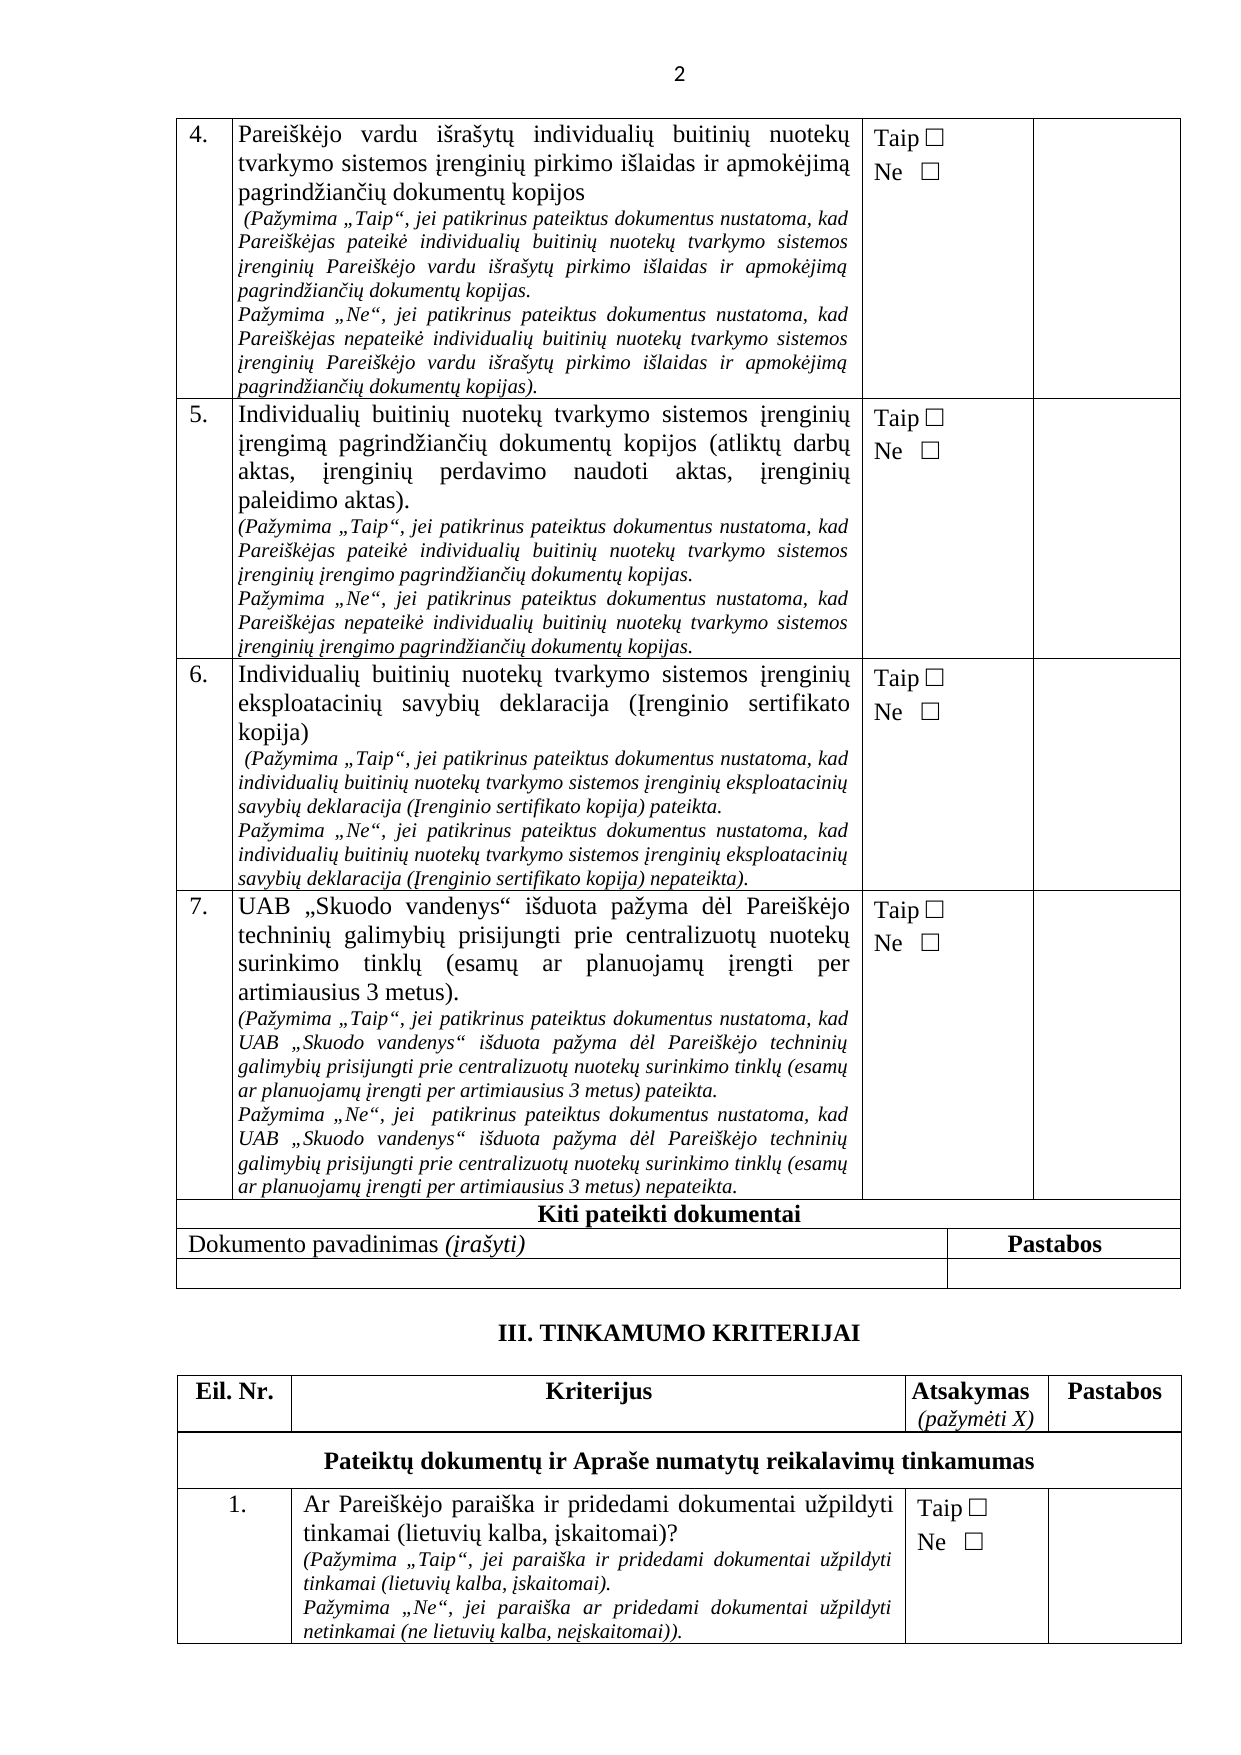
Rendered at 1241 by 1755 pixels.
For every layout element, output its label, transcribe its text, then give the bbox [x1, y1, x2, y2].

table_cell Taip □ Ne □ [863, 659, 1033, 890]
table_cell 1. [178, 1489, 291, 1643]
table_cell [1034, 891, 1180, 1198]
table_header Pastabos [1049, 1376, 1181, 1431]
table_cell Ar Pareiškėjo paraiška ir pridedami dokumentai užpildyti tinkamai (lietuvių kalba, įskaitomai)? (Pažymima „Taip“, jei paraiška ir pridedami dokumentai užpildyti tinkamai (lietuvių kalba, įskaitomai). Pažymima „Ne“, jei paraiška ar pridedami dokumentai užpildyti netinkamai (ne lietuvių kalba, neįskaitomai)). [292, 1489, 905, 1643]
table_cell Taip □ Ne □ [906, 1489, 1048, 1643]
table_cell Pareiškėjo vardu išrašytų individualių buitinių nuotekų tvarkymo sistemos įrenginių pirkimo išlaidas ir apmokėjimą pagrindžiančių dokumentų kopijos (Pažymima „Taip“, jei patikrinus pateiktus dokumentus nustatoma, kad Pareiškėjas pateikė individualių buitinių nuotekų tvarkymo sistemos įrenginių Pareiškėjo vardu išrašytų pirkimo išlaidas ir apmokėjimą pagrindžiančių dokumentų kopijas. Pažymima „Ne“, jei patikrinus pateiktus dokumentus nustatoma, kad Pareiškėjas nepateikė individualių buitinių nuotekų tvarkymo sistemos įrenginių Pareiškėjo vardu išrašytų pirkimo išlaidas ir apmokėjimą pagrindžiančių dokumentų kopijas). [233, 119, 862, 398]
table_cell [1034, 119, 1180, 398]
table_cell Individualių buitinių nuotekų tvarkymo sistemos įrenginių įrengimą pagrindžiančių dokumentų kopijos (atliktų darbų aktas, įrenginių perdavimo naudoti aktas, įrenginių paleidimo aktas). (Pažymima „Taip“, jei patikrinus pateiktus dokumentus nustatoma, kad Pareiškėjas pateikė individualių buitinių nuotekų tvarkymo sistemos įrenginių įrengimo pagrindžiančių dokumentų kopijas. Pažymima „Ne“, jei patikrinus pateiktus dokumentus nustatoma, kad Pareiškėjas nepateikė individualių buitinių nuotekų tvarkymo sistemos įrenginių įrengimo pagrindžiančių dokumentų kopijas. [233, 399, 862, 658]
table_cell [1034, 399, 1180, 658]
table_header Eil. Nr. [178, 1376, 291, 1431]
table_cell 5. [177, 399, 232, 658]
table_cell Pastabos [948, 1229, 1180, 1258]
table_cell [948, 1259, 1180, 1288]
table_header Atsakymas (pažymėti X) [906, 1376, 1048, 1431]
table_cell 7. [177, 891, 232, 1198]
table_cell [177, 1259, 947, 1288]
table_cell Individualių buitinių nuotekų tvarkymo sistemos įrenginių eksploatacinių savybių deklaracija (Įrenginio sertifikato kopija) (Pažymima „Taip“, jei patikrinus pateiktus dokumentus nustatoma, kad individualių buitinių nuotekų tvarkymo sistemos įrenginių eksploatacinių savybių deklaracija (Įrenginio sertifikato kopija) pateikta. Pažymima „Ne“, jei patikrinus pateiktus dokumentus nustatoma, kad individualių buitinių nuotekų tvarkymo sistemos įrenginių eksploatacinių savybių deklaracija (Įrenginio sertifikato kopija) nepateikta). [233, 659, 862, 890]
table_cell [1049, 1489, 1181, 1643]
table_cell Dokumento pavadinimas (įrašyti) [177, 1229, 947, 1258]
table_cell 6. [177, 659, 232, 890]
table_cell [1034, 659, 1180, 890]
table_cell Kiti pateikti dokumentai [177, 1200, 1180, 1228]
table_cell Taip □ Ne □ [863, 399, 1033, 658]
text III. TINKAMUMO KRITERIJAI [177, 1318, 1181, 1346]
table_cell Taip □ Ne □ [863, 891, 1033, 1198]
table_cell Pateiktų dokumentų ir Apraše numatytų reikalavimų tinkamumas [178, 1433, 1181, 1488]
table_cell Taip □ Ne □ [863, 119, 1033, 398]
table_header Kriterijus [292, 1376, 905, 1431]
table_cell UAB „Skuodo vandenys“ išduota pažyma dėl Pareiškėjo techninių galimybių prisijungti prie centralizuotų nuotekų surinkimo tinklų (esamų ar planuojamų įrengti per artimiausius 3 metus). (Pažymima „Taip“, jei patikrinus pateiktus dokumentus nustatoma, kad UAB „Skuodo vandenys“ išduota pažyma dėl Pareiškėjo techninių galimybių prisijungti prie centralizuotų nuotekų surinkimo tinklų (esamų ar planuojamų įrengti per artimiausius 3 metus) pateikta. Pažymima „Ne“, jei patikrinus pateiktus dokumentus nustatoma, kad UAB „Skuodo vandenys“ išduota pažyma dėl Pareiškėjo techninių galimybių prisijungti prie centralizuotų nuotekų surinkimo tinklų (esamų ar planuojamų įrengti per artimiausius 3 metus) nepateikta. [233, 891, 862, 1198]
table_cell 4. [177, 119, 232, 398]
